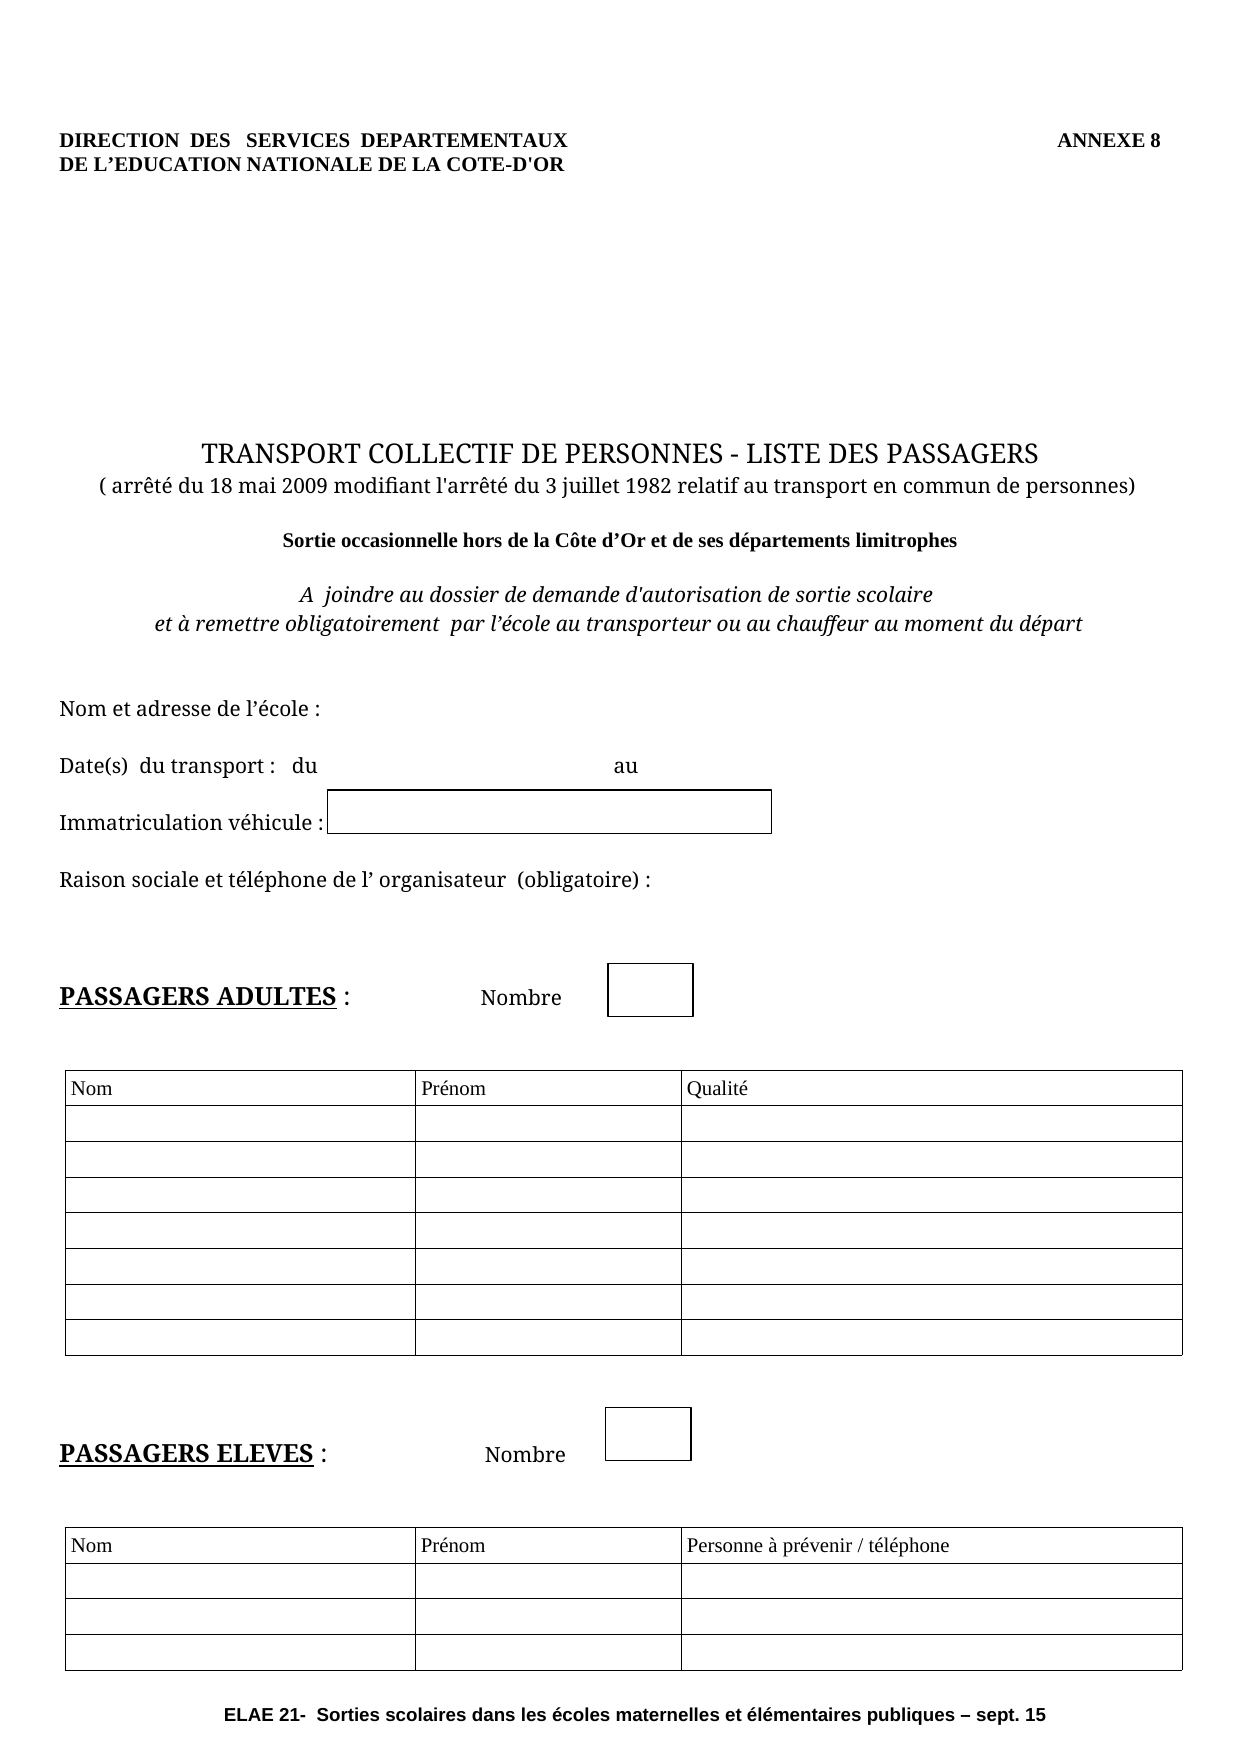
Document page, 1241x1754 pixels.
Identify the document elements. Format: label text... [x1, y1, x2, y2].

table_header Nom [66, 1071, 415, 1105]
table_cell [682, 1142, 1182, 1177]
table_cell [66, 1213, 415, 1248]
table_cell [416, 1564, 681, 1598]
text Date(s) du transport : du au [59, 751, 1181, 779]
text ( arrêté du 18 mai 2009 modifiant l'arrêté du 3 juillet 1982 relatif au transport en commun de personnes) [59, 471, 1181, 499]
text PASSAGERS ELEVES : Nombre [59, 1436, 1181, 1470]
table_cell [66, 1635, 415, 1669]
table_header Personne à prévenir / téléphone [682, 1528, 1182, 1563]
table_cell [416, 1599, 681, 1634]
table_cell [682, 1178, 1182, 1212]
text et à remettre obligatoirement par l’école au transporteur ou au chauffeur au moment du départ [59, 609, 1181, 637]
table_cell [682, 1635, 1182, 1669]
text TRANSPORT COLLECTIF DE PERSONNES - LISTE DES PASSAGERS [59, 434, 1181, 471]
table_cell [682, 1213, 1182, 1248]
text Raison sociale et téléphone de l’ organisateur (obligatoire) : [59, 865, 1181, 893]
subtitle DE L’EDUCATION NATIONALE DE LA COTE-D'OR [59, 152, 1181, 176]
text A joindre au dossier de demande d'autorisation de sortie scolaire [59, 580, 1181, 609]
table_cell [416, 1320, 681, 1355]
table_cell [66, 1599, 415, 1634]
table_cell [416, 1106, 681, 1141]
table_cell [682, 1599, 1182, 1634]
text Nom et adresse de l’école : [59, 694, 1181, 722]
table_cell [66, 1178, 415, 1212]
table_cell [416, 1635, 681, 1669]
table_cell [66, 1285, 415, 1319]
table_cell [66, 1106, 415, 1141]
table_cell [682, 1106, 1182, 1141]
table_cell [416, 1178, 681, 1212]
table_cell [416, 1285, 681, 1319]
table_header Prénom [416, 1528, 681, 1563]
table_cell [66, 1142, 415, 1177]
table_cell [416, 1249, 681, 1283]
table_header Prénom [416, 1071, 681, 1105]
table_header Nom [66, 1528, 415, 1563]
table_cell [416, 1142, 681, 1177]
text Immatriculation véhicule : [59, 808, 1181, 836]
table_cell [682, 1320, 1182, 1355]
table_cell [416, 1213, 681, 1248]
table_cell [682, 1249, 1182, 1283]
text PASSAGERS ADULTES : Nombre [59, 979, 607, 1013]
table_cell [66, 1249, 415, 1283]
text [694, 979, 1181, 1013]
table_cell [66, 1564, 415, 1598]
subtitle Sortie occasionnelle hors de la Côte d’Or et de ses départements limitrophes [59, 528, 1181, 552]
table_cell [682, 1285, 1182, 1319]
table_cell [682, 1564, 1182, 1598]
table_cell [66, 1320, 415, 1355]
text DIRECTION DES SERVICES DEPARTEMENTAUX ANNEXE 8 [59, 128, 1181, 152]
table_header Qualité [682, 1071, 1182, 1105]
